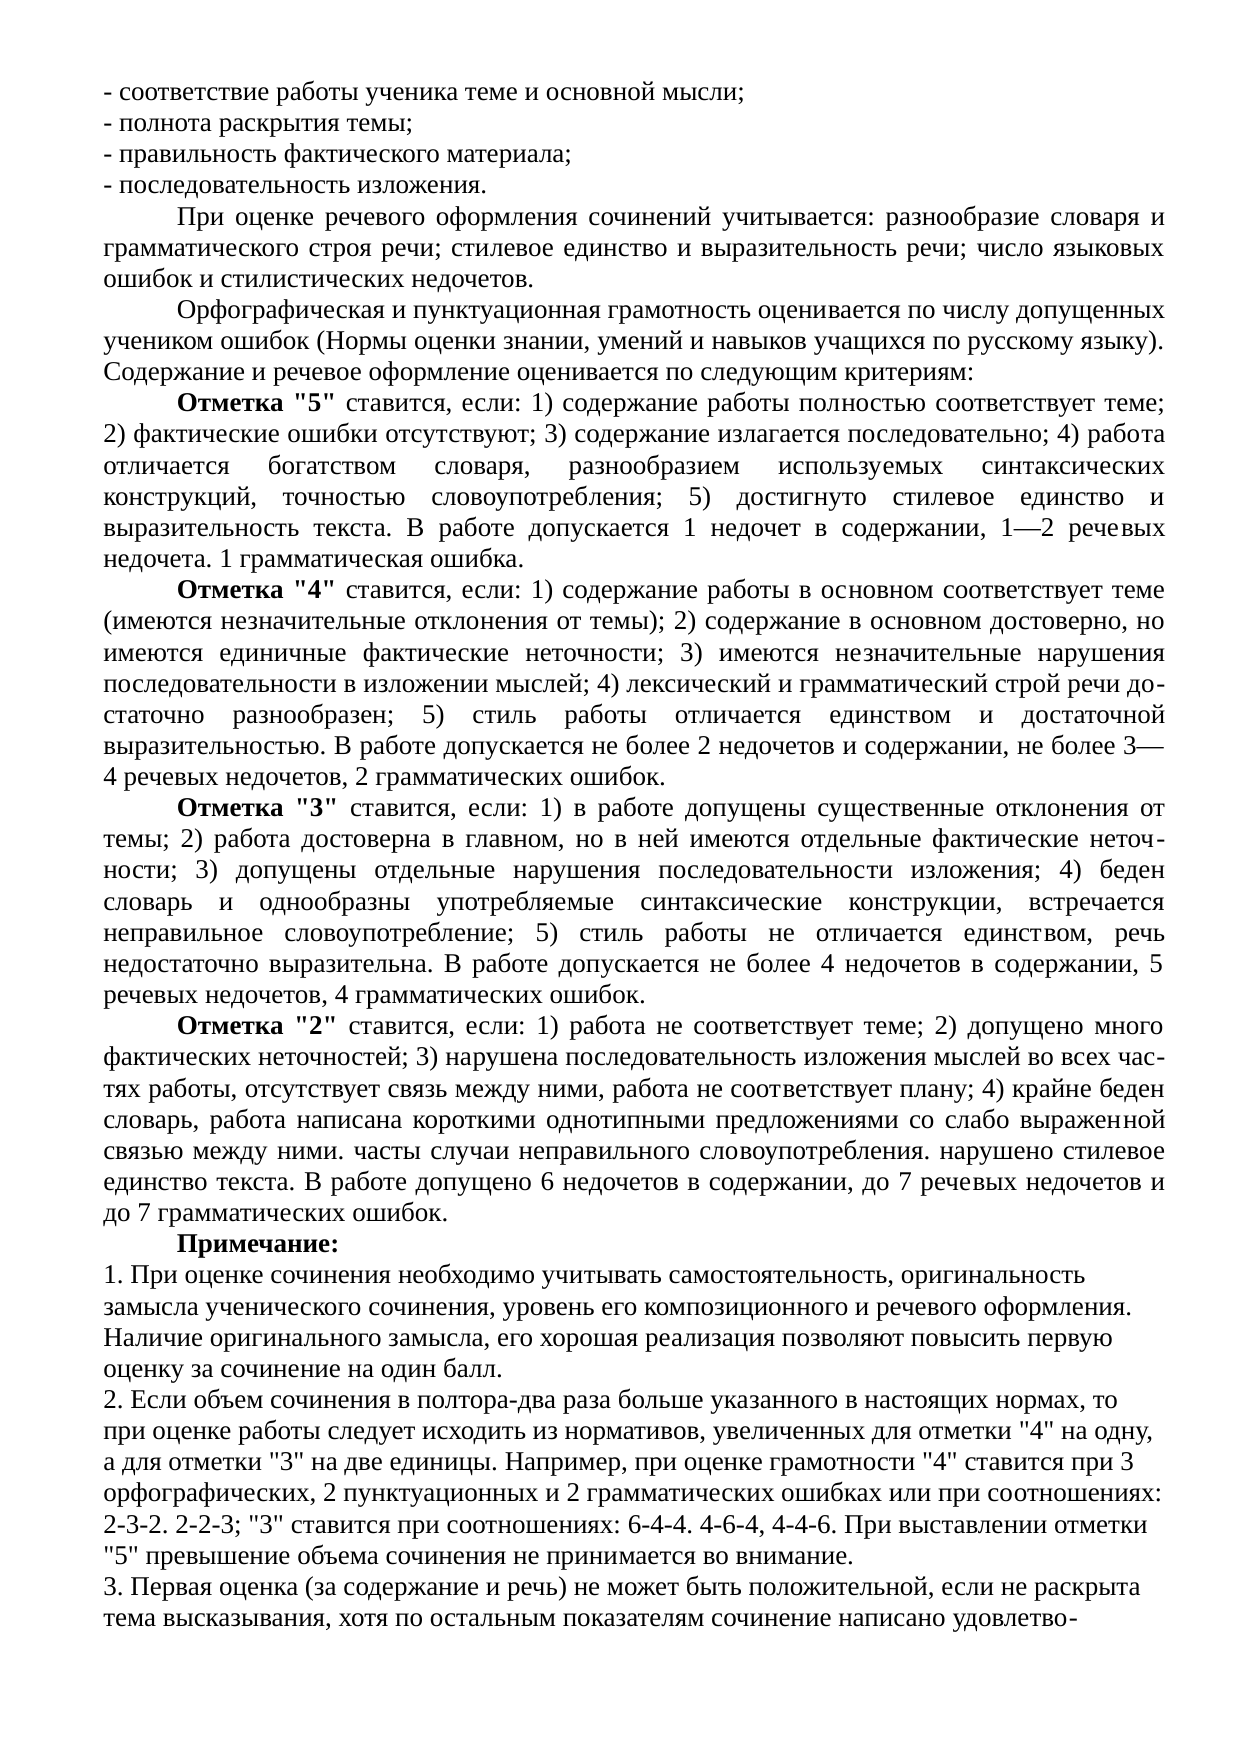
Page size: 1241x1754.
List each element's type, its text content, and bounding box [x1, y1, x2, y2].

text - последовательность изложения. [103, 168, 1165, 199]
text 3. Первая оценка (за содержание и речь) не может быть положительной, если не раскрыта тема высказывания, хотя по остальным показателям сочинение написано удовлетво­ [103, 1570, 1165, 1632]
text Отметка "2" ставится, если: 1) работа не соответствует теме; 2) допущено много фактических неточностей; 3) на­рушена последовательность изложения мыслей во всех час­тях работы, отсутствует связь между ними, работа не соот­ветствует плану; 4) крайне беден словарь, работа написана короткими однотипными предложениями со слабо выражен­ной связью между ними. часты случаи неправильного сло­воупотребления. нарушено стилевое единство текста. В работе допущено 6 недочетов в содержании, до 7 рече­вых недочетов и до 7 грамматических ошибок. [103, 1009, 1165, 1227]
text При оценке речевого оформления сочинений учитывает­ся: разнообразие словаря и грамматического строя речи; сти­левое единство и выразительность речи; число языковых ошибок и стилистических недочетов. [103, 199, 1165, 293]
text - соответствие работы ученика теме и основной мысли; [103, 75, 1165, 106]
text - полнота раскрытия темы; [103, 106, 1165, 137]
text Примечание: [103, 1227, 1165, 1258]
text 2. Если объем сочинения в полтора-два раза больше ука­занного в настоящих нормах, то при оценке работы следует исходить из нормативов, увеличенных для отметки "4" на одну, а для отметки "3" на две единицы. Например, при оценке грамотности "4" ставится при 3 орфографических, 2 пунктуационных и 2 грамматических ошибках или при со­отношениях: 2-3-2. 2-2-3; "3" ставится при соот­ношениях: 6-4-4. 4-6-4, 4-4-6. При выставле­нии отметки "5" превышение объема сочинения не прини­мается во внимание. [103, 1383, 1165, 1570]
text Отметка "3" ставится, если: 1) в работе допущены су­щественные отклонения от темы; 2) работа достоверна в главном, но в ней имеются отдельные фактические неточ­ности; 3) допущены отдельные нарушения последовательнос­ти изложения; 4) беден словарь и однообразны употребляе­мые синтаксические конструкции, встречается неправильное словоупотребление; 5) стиль работы не отличается единст­вом, речь недостаточно выразительна. В работе допускается не более 4 недочетов в содержании, 5 речевых недочетов, 4 грамматических ошибок. [103, 791, 1165, 1009]
text Орфографическая и пунктуационная грамотность оцени­вается по числу допущенных учеником ошибок (Нормы оценки знании, умений и навыков учащихся по русскому языку). Содержание и речевое оформление оценивается по следующим критериям: [103, 293, 1165, 386]
text - правильность фактического материала; [103, 137, 1165, 168]
text 1. При оценке сочинения необходимо учи­тывать самостоятельность, оригинальность замысла ученичес­кого сочинения, уровень его композиционного и речевого оформления. Наличие оригинального замысла, его хорошая реализация позволяют повысить первую оценку за сочине­ние на один балл. [103, 1258, 1165, 1383]
text Отметка "4" ставится, если: 1) содержание работы в ос­новном соответствует теме (имеются незначительные откло­нения от темы); 2) содержание в основном достоверно, но имеются единичные фактические неточности; 3) имеются не­значительные нарушения последовательности в изложении мыслей; 4) лексический и грамматический строй речи до­статочно разнообразен; 5) стиль работы отличается единст­вом и достаточной выразительностью. В работе допускается не более 2 недочетов и содержании, не более 3—4 речевых недочетов, 2 грамматических ошибок. [103, 573, 1165, 791]
text Отметка "5" ставится, если: 1) содержание работы пол­ностью соответствует теме; 2) фактические ошибки отсут­ствуют; 3) содержание излагается последовательно; 4) рабо­та отличается богатством словаря, разнообразием использу­емых синтаксических конструкций, точностью словоупотреб­ления; 5) достигнуто стилевое единство и выразительность текста. В работе допускается 1 недочет в содержании, 1—2 рече­вых недочета. 1 грамматическая ошибка. [103, 386, 1165, 573]
